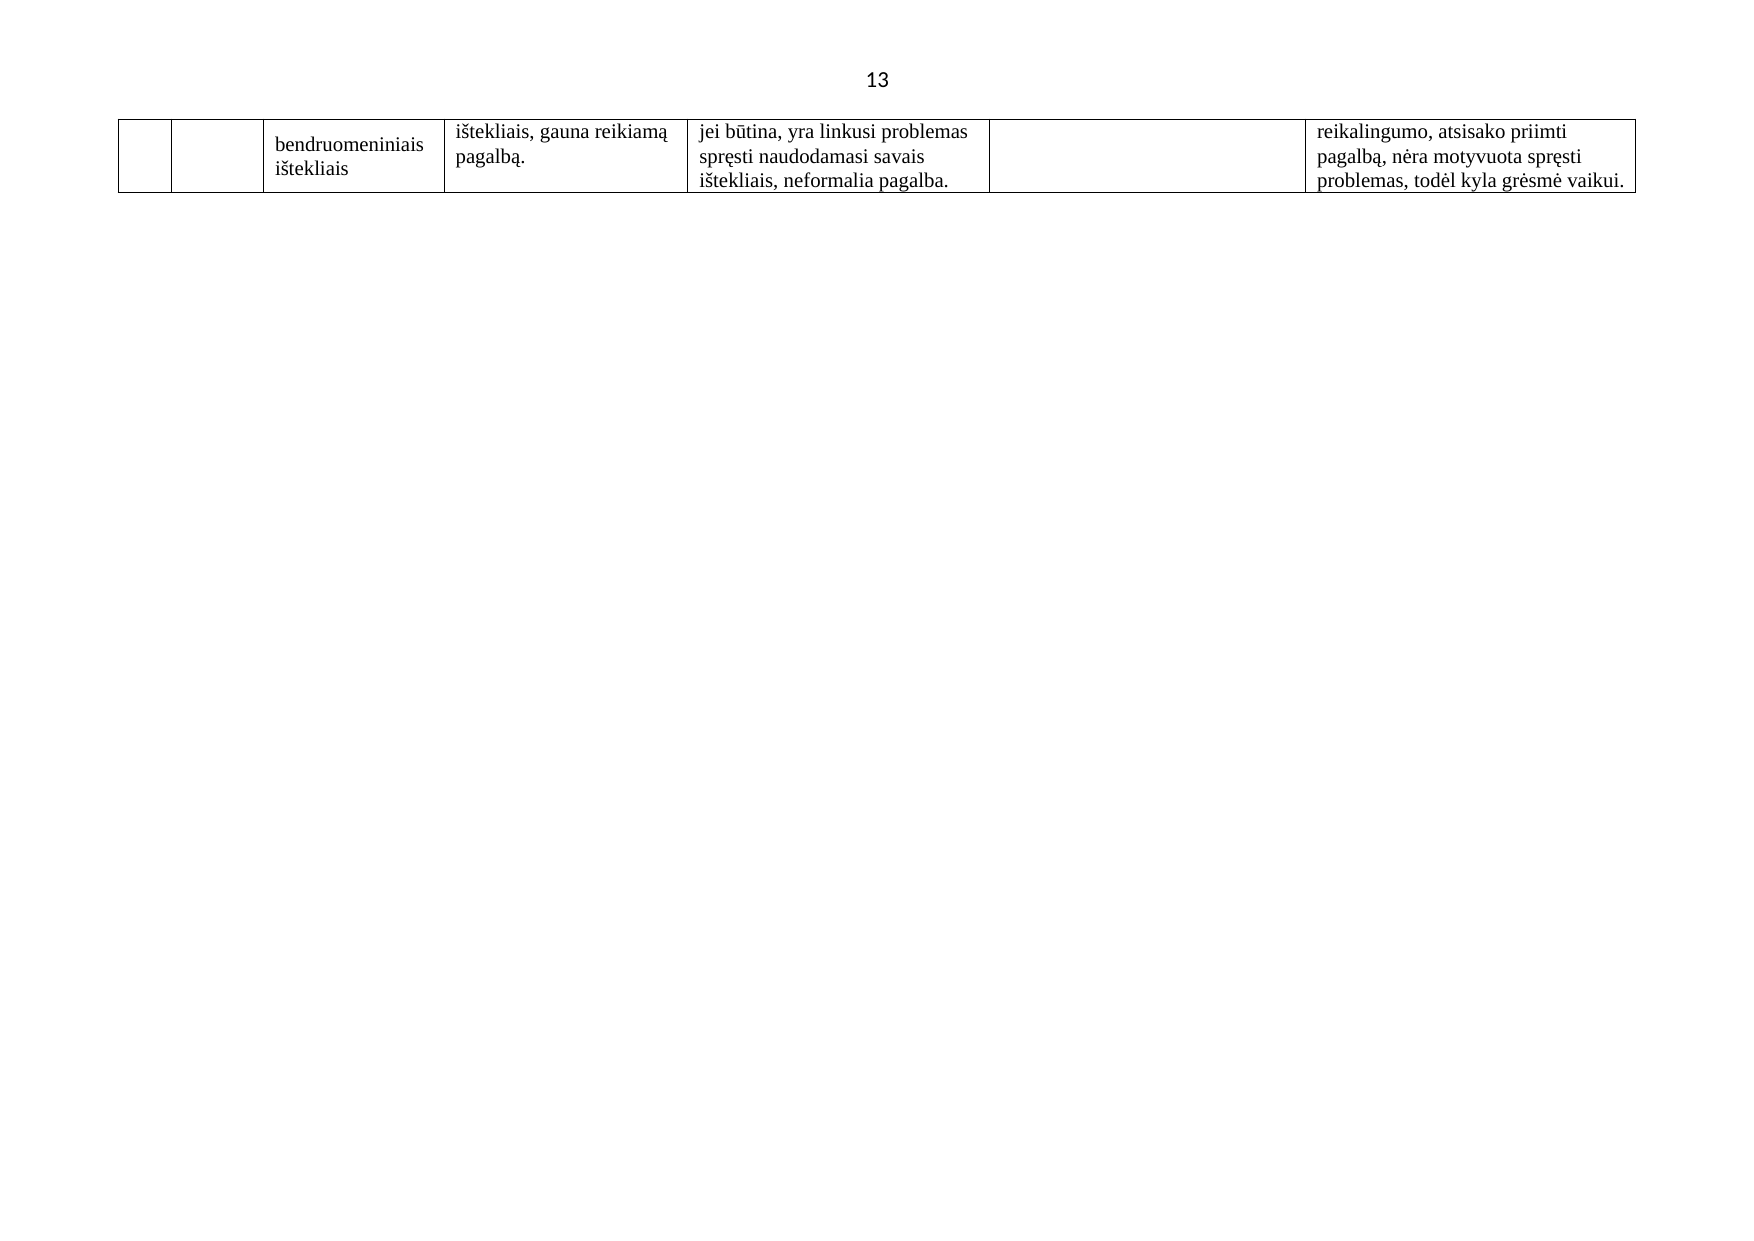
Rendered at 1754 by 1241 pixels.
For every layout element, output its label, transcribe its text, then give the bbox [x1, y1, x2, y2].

table_cell ištekliais, gauna reikiamą pagalbą. [445, 120, 687, 192]
table_cell bendruomeniniais ištekliais [264, 120, 444, 192]
table_cell [119, 120, 171, 192]
table_cell [990, 120, 1305, 192]
table_cell [172, 120, 263, 192]
table_cell reikalingumo, atsisako priimti pagalbą, nėra motyvuota spręsti problemas, todėl kyla grėsmė vaikui. [1306, 120, 1635, 192]
table_cell jei būtina, yra linkusi problemas spręsti naudodamasi savais ištekliais, neformalia pagalba. [688, 120, 989, 192]
